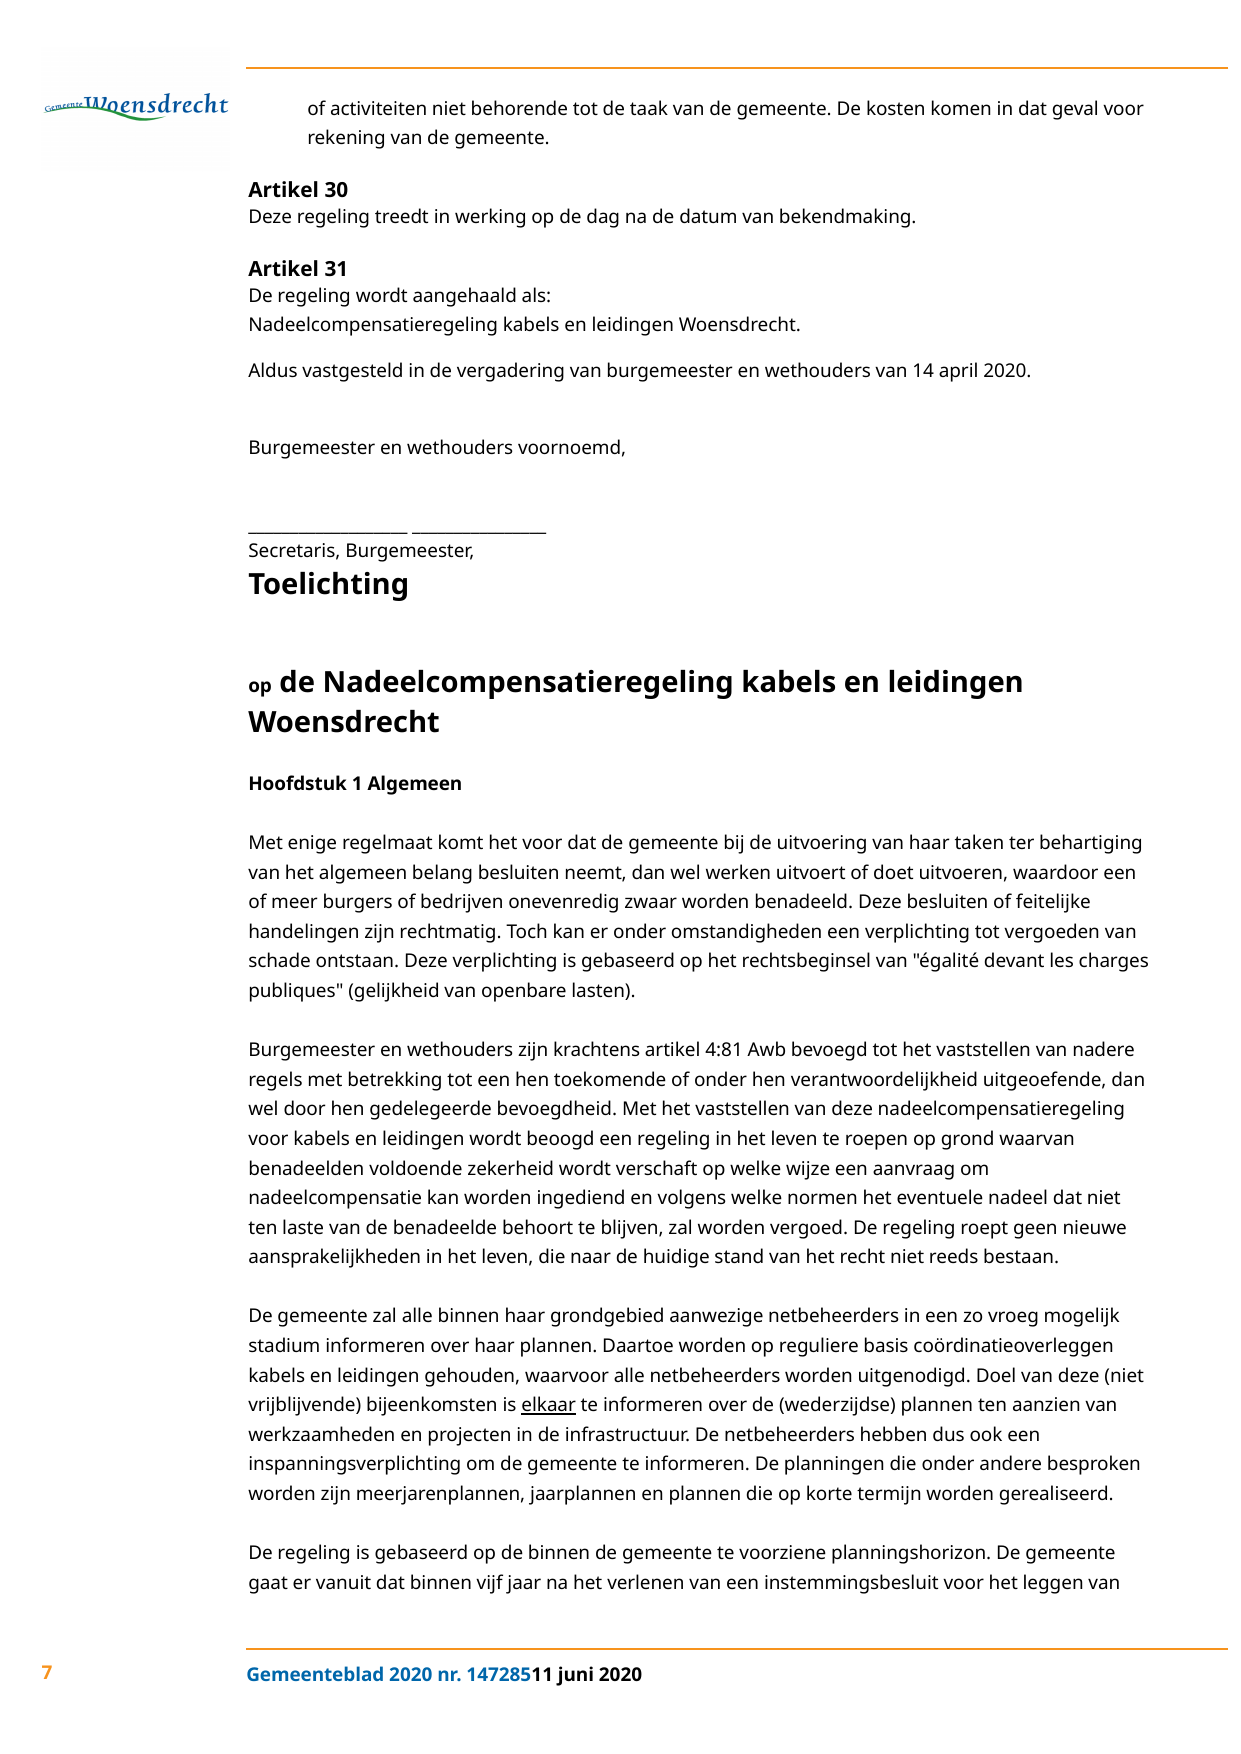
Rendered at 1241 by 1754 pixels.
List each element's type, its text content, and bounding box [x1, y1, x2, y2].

list of activiteiten niet behorende tot de taak van de gemeente. De kosten komen in dat geval voor rekening van de gemeente. [248, 95, 1152, 150]
text Secretaris, Burgemeester, [248, 537, 1152, 563]
text op de Nadeelcompensatieregeling kabels en leidingen Woensdrecht [248, 662, 1152, 741]
text Artikel 31 [248, 254, 1152, 282]
text Nadeelcompensatieregeling kabels en leidingen Woensdrecht. [248, 312, 1152, 337]
picture [41, 47, 231, 172]
text De regeling wordt aangehaald als: [248, 282, 1152, 308]
text Met enige regelmaat komt het voor dat de gemeente bij de uitvoering van haar taken ter behartiging van het algemeen belang besluiten neemt, dan wel werken uitvoert of doet uitvoeren, waardoor een of meer burgers of bedrijven onevenredig zwaar worden benadeeld. Deze besluiten of feitelijke handelingen zijn rechtmatig. Toch kan er onder omstandigheden een verplichting tot vergoeden van schade ontstaan. Deze verplichting is gebaseerd op het rechtsbeginsel van "égalité devant les charges publiques" (gelijkheid van openbare lasten). [248, 829, 1152, 1003]
text Artikel 30 [248, 175, 1152, 203]
text De gemeente zal alle binnen haar grondgebied aanwezige netbeheerders in een zo vroeg mogelijk stadium informeren over haar plannen. Daartoe worden op reguliere basis coördinatieoverleggen kabels en leidingen gehouden, waarvoor alle netbeheerders worden uitgenodigd. Doel van deze (niet vrijblijvende) bijeenkomsten is elkaar te informeren over de (wederzijdse) plannen ten aanzien van werkzaamheden en projecten in de infrastructuur. De netbeheerders hebben dus ook een inspanningsverplichting om de gemeente te informeren. De planningen die onder andere besproken worden zijn meerjarenplannen, jaarplannen en plannen die op korte termijn worden gerealiseerd. [248, 1303, 1152, 1506]
text Burgemeester en wethouders zijn krachtens artikel 4:81 Awb bevoegd tot het vaststellen van nadere regels met betrekking tot een hen toekomende of onder hen verantwoordelijkheid uitgeoefende, dan wel door hen gedelegeerde bevoegdheid. Met het vaststellen van deze nadeelcompensatieregeling voor kabels en leidingen wordt beoogd een regeling in het leven te roepen op grond waarvan benadeelden voldoende zekerheid wordt verschaft op welke wijze een aanvraag om nadeelcompensatie kan worden ingediend en volgens welke normen het eventuele nadeel dat niet ten laste van de benadeelde behoort te blijven, zal worden vergoed. De regeling roept geen nieuwe aansprakelijkheden in het leven, die naar de huidige stand van het recht niet reeds bestaan. [248, 1036, 1152, 1269]
text Toelichting [248, 563, 1152, 603]
text Burgemeester en wethouders voornoemd, [248, 434, 1152, 460]
text Aldus vastgesteld in de vergadering van burgemeester en wethouders van 14 april 2020. [248, 357, 1152, 383]
text Deze regeling treedt in werking op de dag na de datum van bekendmaking. [248, 203, 1152, 229]
text De regeling is gebaseerd op de binnen de gemeente te voorziene planningshorizon. De gemeente gaat er vanuit dat binnen vijf jaar na het verlenen van een instemmingsbesluit voor het leggen van [248, 1539, 1152, 1594]
text ___________________ ________________ [248, 512, 1152, 537]
text Hoofdstuk 1 Algemeen [248, 770, 1152, 796]
